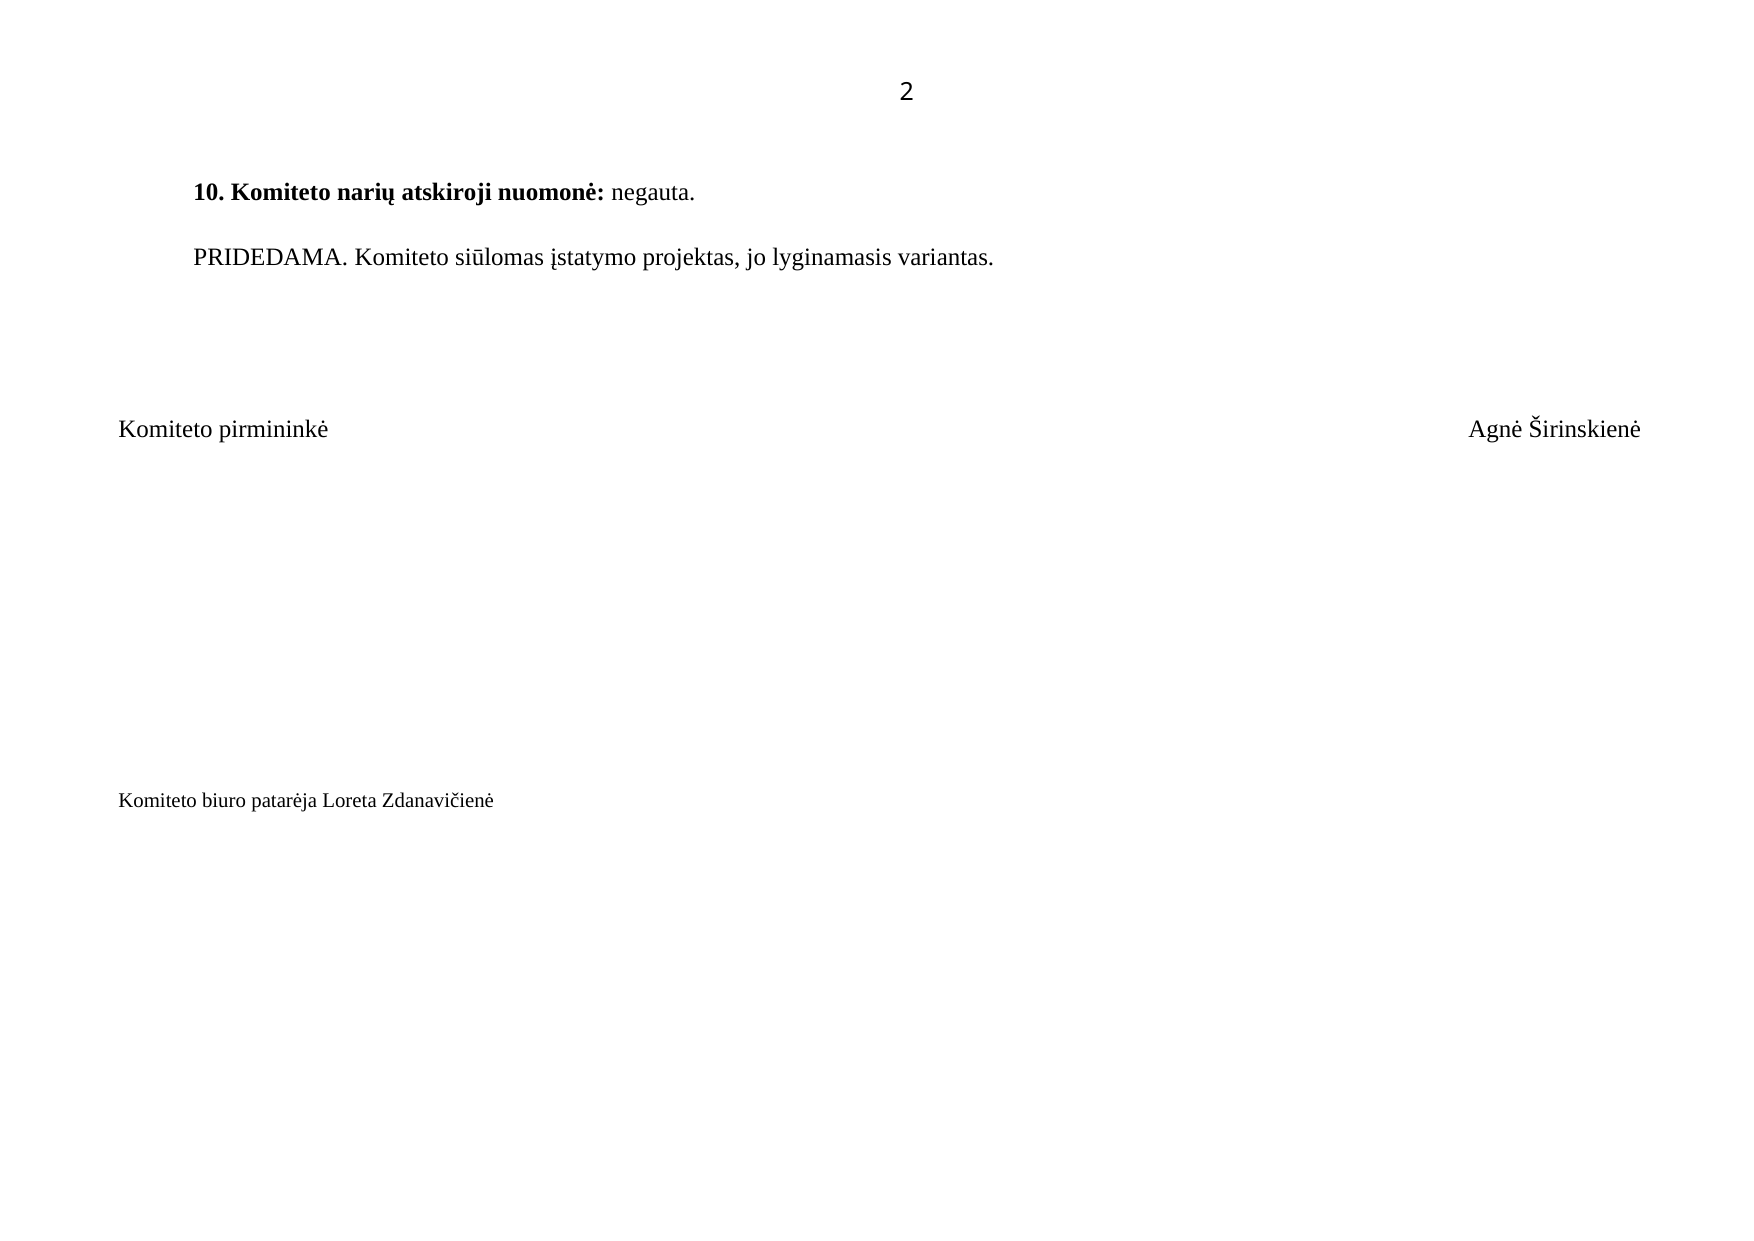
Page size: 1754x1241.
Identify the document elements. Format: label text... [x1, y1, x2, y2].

text Komiteto pirmininkė Agnė Širinskienė [118, 414, 1695, 443]
text Komiteto biuro patarėja Loreta Zdanavičienė [118, 788, 1695, 812]
text 10. Komiteto narių atskiroji nuomonė: negauta. [118, 177, 1695, 206]
text PRIDEDAMA. Komiteto siūlomas įstatymo projektas, jo lyginamasis variantas. [118, 242, 1695, 271]
